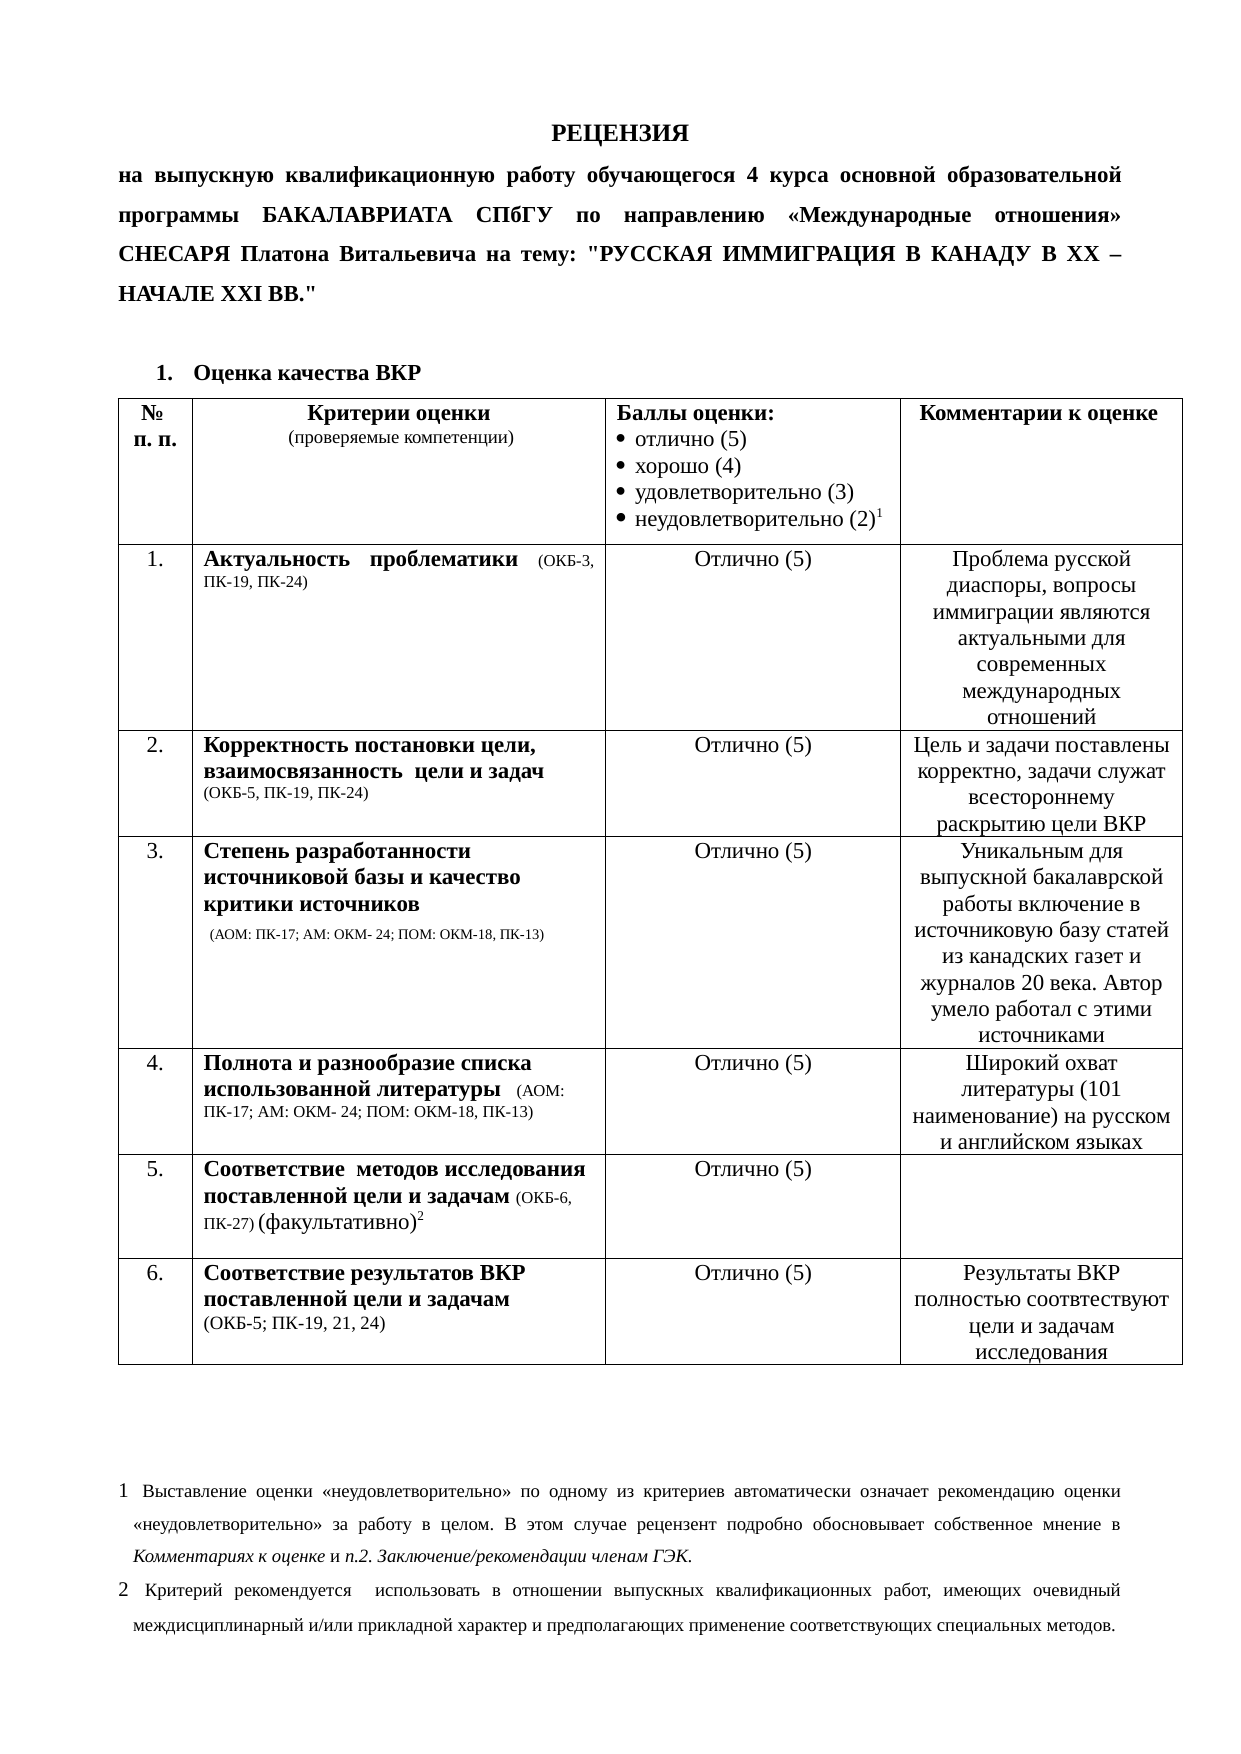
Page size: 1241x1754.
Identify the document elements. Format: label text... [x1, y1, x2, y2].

table_cell [901, 1155, 1182, 1258]
table_cell Соответствие методов исследования поставленной цели и задачам (ОКБ-6, ПК-27) (факультативно) [193, 1155, 605, 1258]
table_cell Уникальным для выпускной бакалаврской работы включение в источниковую базу статей из канадских газет и журналов 20 века. Автор умело работал с этими источниками [901, 837, 1182, 1048]
text РЕЦЕНЗИЯ [118, 118, 1122, 147]
table_cell Соответствие результатов ВКР поставленной цели и задачам (ОКБ-5; ПК-19, 21, 24) [193, 1259, 605, 1364]
text на выпускную квалификационную работу обучающегося 4 курса основной образовательной программы БАКАЛАВРИАТА СПбГУ по направлению «Международные отношения» СНЕСАРЯ Платона Витальевича на тему: "РУССКАЯ ИММИГРАЦИЯ В КАНАДУ В XX – НАЧАЛЕ XXI ВВ." [118, 161, 1122, 306]
table_cell Отлично (5) [606, 731, 900, 836]
table_cell Широкий охват литературы (101 наименование) на русском и английском языках [901, 1049, 1182, 1154]
table_cell 6. [119, 1259, 192, 1364]
table_cell Цель и задачи поставлены корректно, задачи служат всестороннему раскрытию цели ВКР [901, 731, 1182, 836]
table_cell Актуальность проблематики (ОКБ-3, ПК-19, ПК-24) [193, 545, 605, 729]
table_cell Отлично (5) [606, 837, 900, 1048]
table_header Комментарии к оценке [901, 399, 1182, 544]
table_cell 3. [119, 837, 192, 1048]
table_cell Проблема русской диаспоры, вопросы иммиграции являются актуальными для современных международных отношений [901, 545, 1182, 729]
table_cell 1. [119, 545, 192, 729]
table_cell Отлично (5) [606, 1259, 900, 1364]
table_cell Отлично (5) [606, 1049, 900, 1154]
table_cell Отлично (5) [606, 545, 900, 729]
table_cell Степень разработанности источниковой базы и качество критики источников (АОМ: ПК-17; АМ: ОКМ- 24; ПОМ: ОКМ-18, ПК-13) [193, 837, 605, 1048]
table_header Баллы оценки: отлично (5) хорошо (4) удовлетворительно (3) неудовлетворительно (2) [606, 399, 900, 544]
table_cell 4. [119, 1049, 192, 1154]
table_header № п. п. [119, 399, 192, 544]
table_header Критерии оценки (проверяемые компетенции) [193, 399, 605, 544]
table_cell 5. [119, 1155, 192, 1258]
table_cell Корректность постановки цели, взаимосвязанность цели и задач (ОКБ-5, ПК-19, ПК-24) [193, 731, 605, 836]
list Оценка качества ВКР [156, 359, 1122, 385]
table_cell Результаты ВКР полностью соотвтествуют цели и задачам исследования [901, 1259, 1182, 1364]
table_cell Полнота и разнообразие списка использованной литературы (АОМ: ПК-17; АМ: ОКМ- 24; ПОМ: ОКМ-18, ПК-13) [193, 1049, 605, 1154]
table_cell 2. [119, 731, 192, 836]
table_cell Отлично (5) [606, 1155, 900, 1258]
